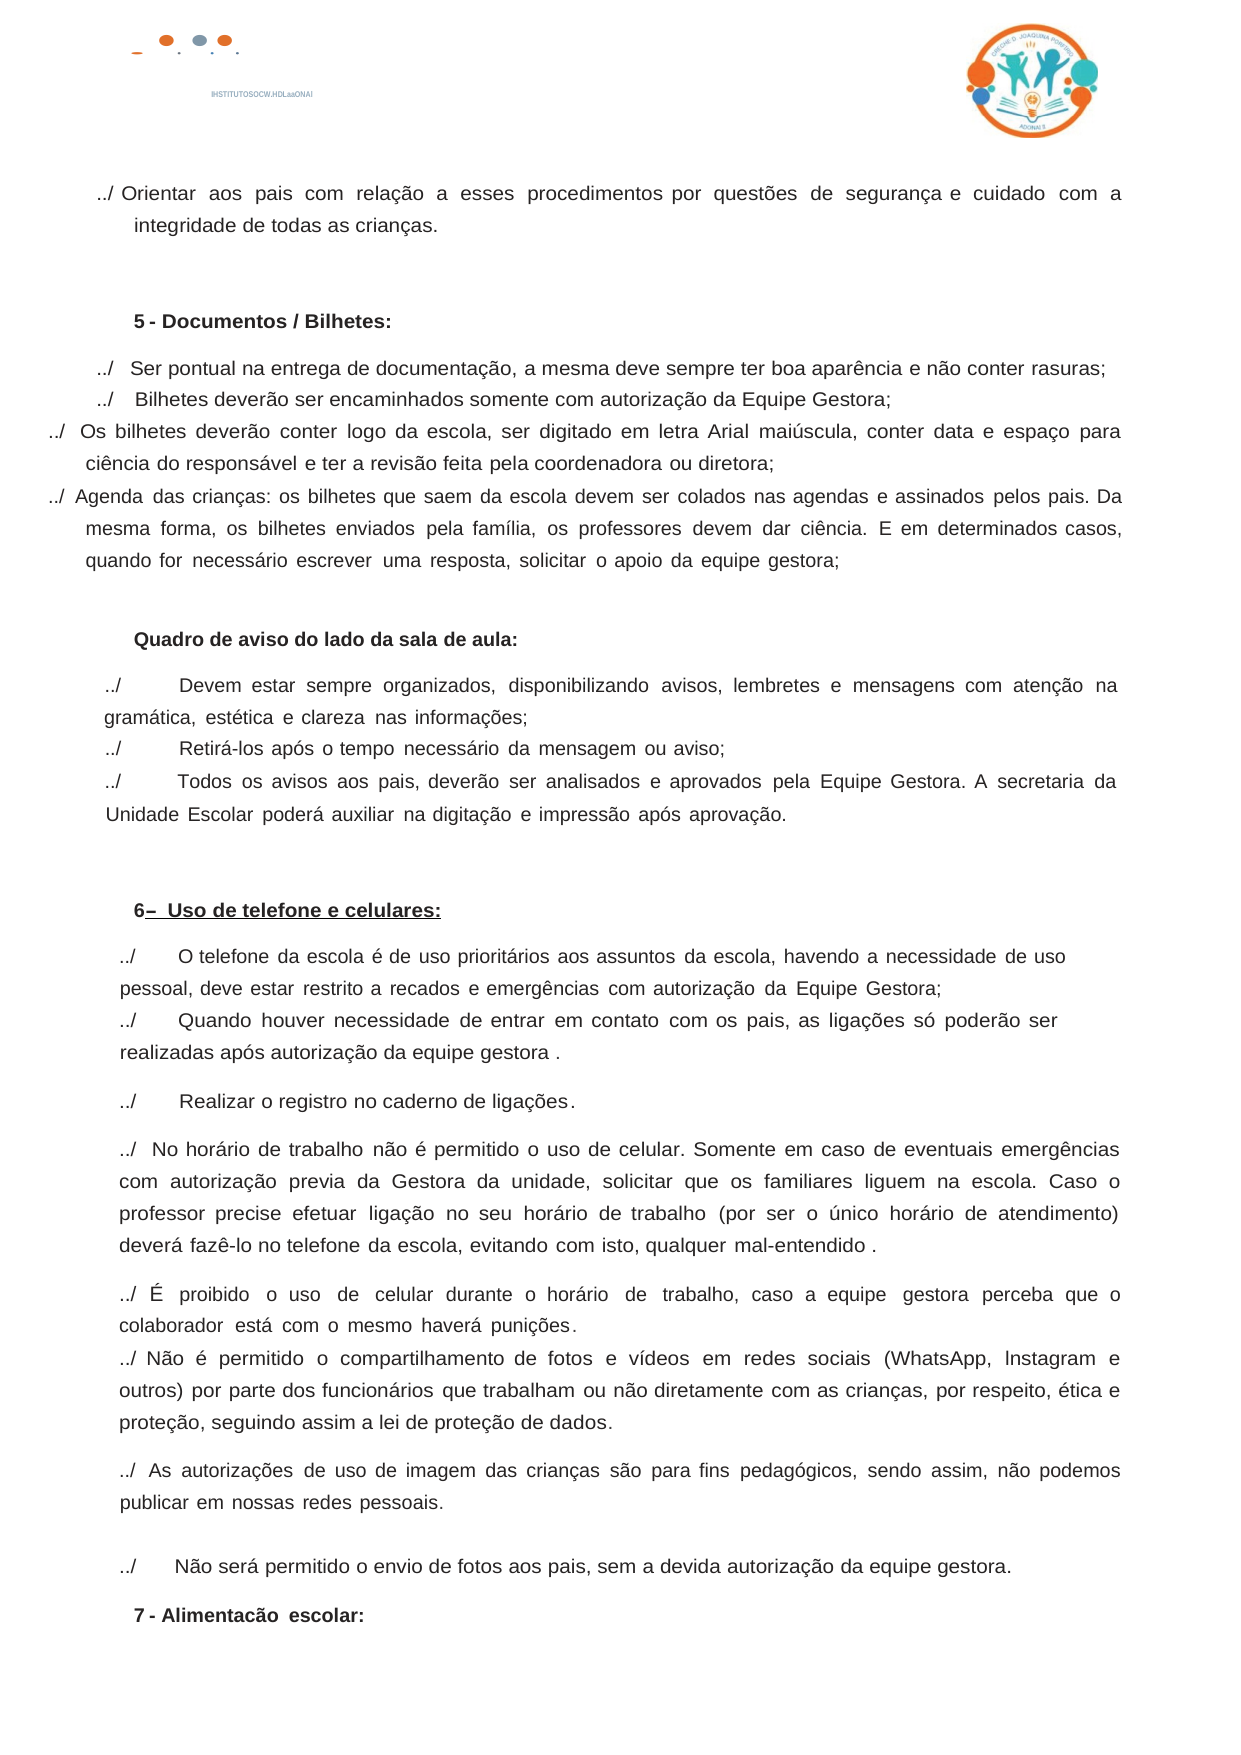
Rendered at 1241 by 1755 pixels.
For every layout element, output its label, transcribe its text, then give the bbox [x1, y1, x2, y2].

text ../ Orientar aos pais com relação a esses procedimentos por questões de segurança e cuidado com a integridade de todas as crianças. [96, 181, 1122, 237]
text ../ Realizar o registro no caderno de ligações. [119, 1090, 1134, 1112]
text ../ No horário de trabalho não é permitido o uso de celular. Somente em caso de eventuais emergências com autorização previa da Gestora da unidade, solicitar que os familiares liguem na escola. Caso o professor precise efetuar ligação no seu horário de trabalho (por ser o único horário de atendimento) deverá fazê-lo no telefone da escola, evitando com isto, qualquer mal-entendido . [119, 1138, 1120, 1257]
text ../ O telefone da escola é de uso prioritários aos assuntos da escola, havendo a necessidade de uso pessoal, deve estar restrito a recados e emergências com autorização da Equipe Gestora; [119, 945, 1070, 999]
text ../ Quando houver necessidade de entrar em contato com os pais, as ligações só poderão ser realizadas após autorização da equipe gestora . [119, 1009, 1064, 1064]
text ../ É proibido o uso de celular durante o horário de trabalho, caso a equipe gestora perceba que o colaborador está com o mesmo haverá punições. [119, 1282, 1121, 1337]
subtitle Quadro de aviso do lado da sala de aula: [133, 627, 1134, 650]
text ../ Não será permitido o envio de fotos aos pais, sem a devida autorização da equipe gestora. [119, 1555, 1134, 1578]
text ../ Retirá-los após o tempo necessário da mensagem ou aviso; [104, 738, 1134, 760]
text ../ Os bilhetes deverão conter logo da escola, ser digitado em letra Arial maiúscula, conter data e espaço para ciência do responsável e ter a revisão feita pela coordenadora ou diretora; [48, 420, 1122, 475]
text ../ Agenda das crianças: os bilhetes que saem da escola devem ser colados nas agendas e assinados pelos pais. Da mesma forma, os bilhetes enviados pela família, os professores devem dar ciência. E em determinados casos, quando for necessário escrever uma resposta, solicitar o apoio da equipe gestora; [48, 484, 1123, 571]
text ../ Ser pontual na entrega de documentação, a mesma deve sempre ter boa aparência e não conter rasuras; [96, 356, 1134, 379]
list - Documentos / Bilhetes: [133, 310, 1134, 333]
text ../ Bilhetes deverão ser encaminhados somente com autorização da Equipe Gestora; [96, 388, 1134, 411]
list - Uso de telefone e celulares: [133, 898, 1134, 921]
text ../ Devem estar sempre organizados, disponibilizando avisos, lembretes e mensagens com atenção na gramática, estética e clareza nas informações; [104, 673, 1122, 728]
text ../ Não é permitido o compartilhamento de fotos e vídeos em redes sociais (WhatsApp, lnstagram e outros) por parte dos funcionários que trabalham ou não diretamente com as crianças, por respeito, ética e proteção, seguindo assim a lei de proteção de dados. [119, 1347, 1121, 1433]
text ../ Todos os avisos aos pais, deverão ser analisados e aprovados pela Equipe Gestora. A secretaria da Unidade Escolar poderá auxiliar na digitação e impressão após aprovação. [104, 769, 1120, 826]
list - Alimentacão escolar: [133, 1604, 1134, 1627]
text ../ As autorizações de uso de imagem das crianças são para fins pedagógicos, sendo assim, não podemos publicar em nossas redes pessoais. [119, 1459, 1121, 1513]
